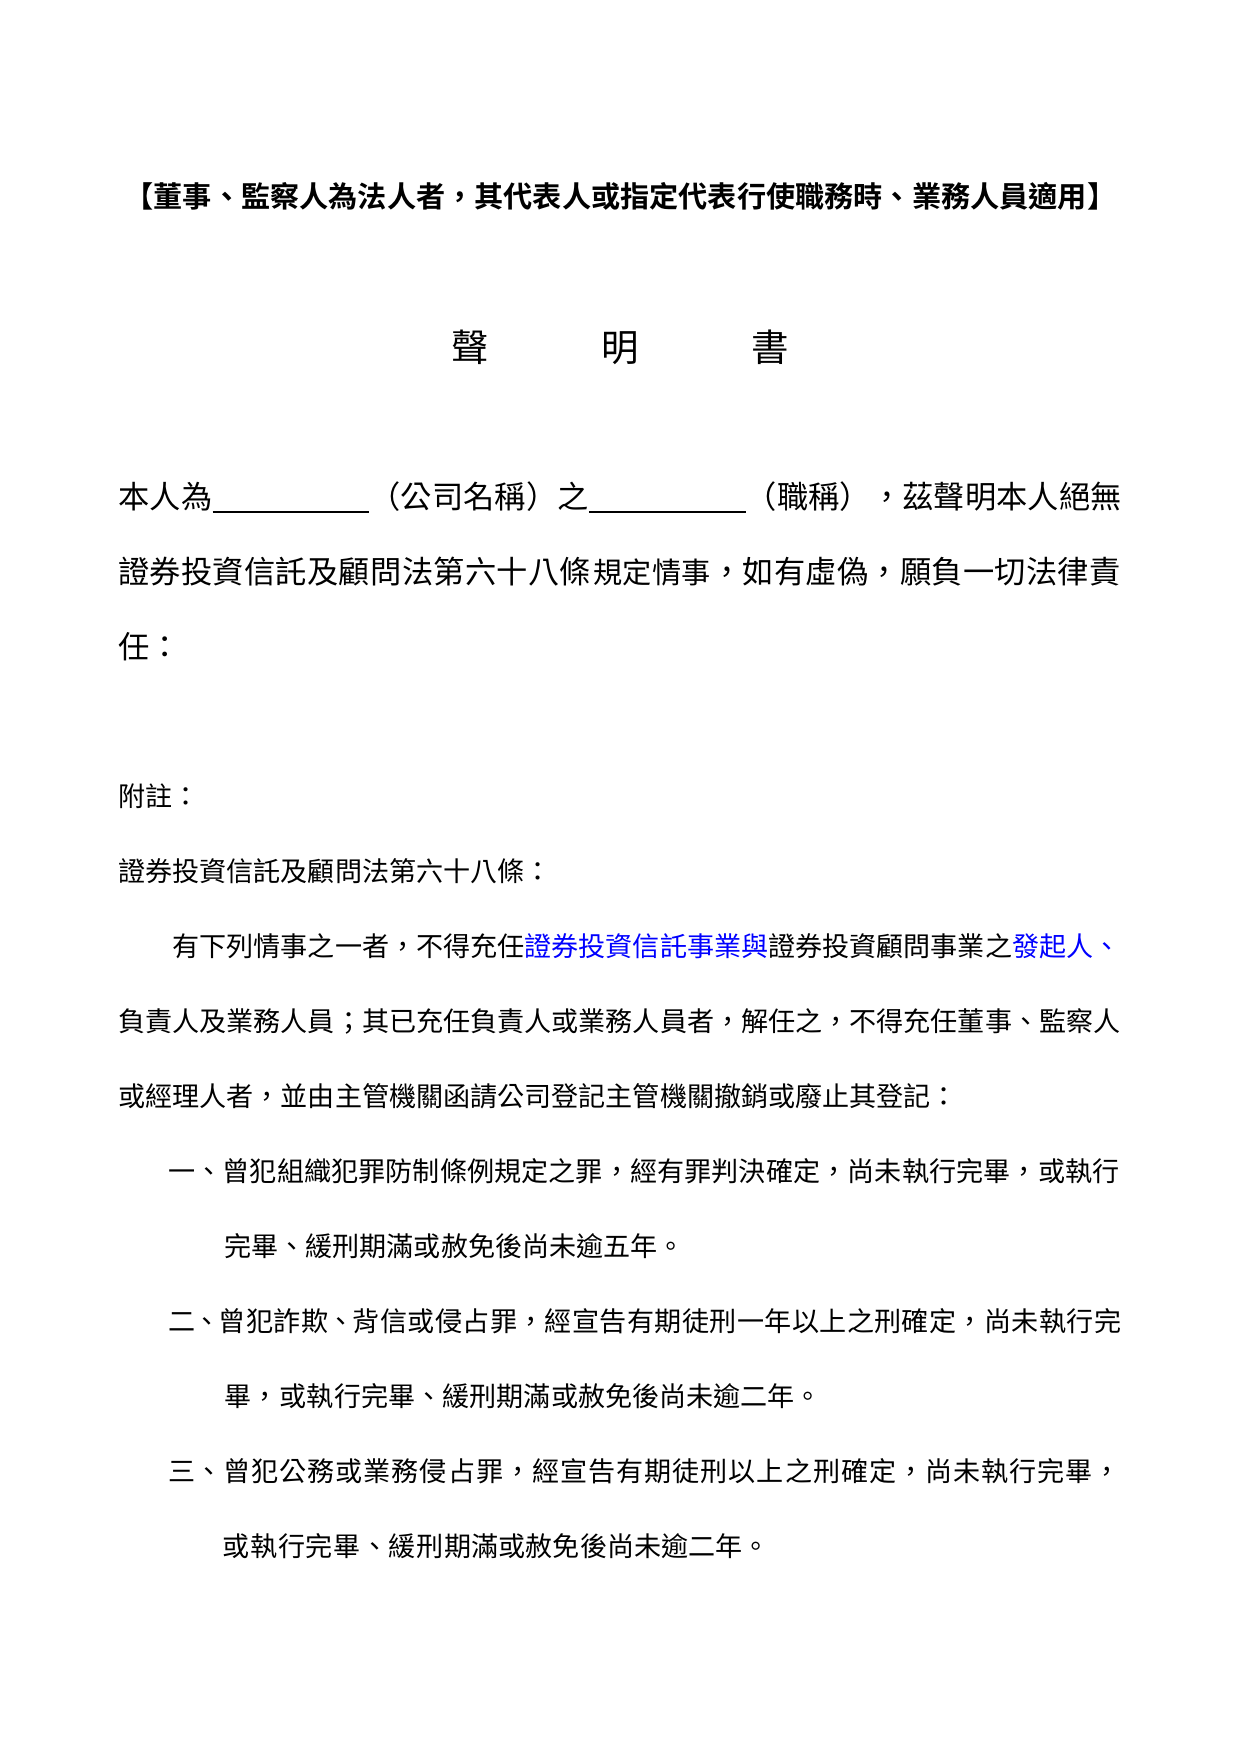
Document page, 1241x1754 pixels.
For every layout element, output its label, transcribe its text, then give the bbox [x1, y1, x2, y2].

text 二、曾犯詐欺、背信或侵占罪，經宣告有期徒刑一年以上之刑確定，尚未執行完畢，或執行完畢、緩刑期滿或赦免後尚未逾二年。 [168, 1282, 1122, 1432]
text 【董事、監察人為法人者，其代表人或指定代表行使職務時、業務人員適用】 [118, 157, 1122, 232]
text 聲 明 書 [118, 307, 1122, 382]
text 一、曾犯組織犯罪防制條例規定之罪，經有罪判決確定，尚未執行完畢，或執行完畢、緩刑期滿或赦免後尚未逾五年。 [168, 1132, 1122, 1282]
text 三、曾犯公務或業務侵占罪，經宣告有期徒刑以上之刑確定，尚未執行完畢，或執行完畢、緩刑期滿或赦免後尚未逾二年。 [168, 1432, 1122, 1582]
text 本人為 （公司名稱）之 （職稱），茲聲明本人絕無證券投資信託及顧問法第六十八條規定情事，如有虛偽，願負一切法律責任： [118, 457, 1122, 682]
text 有下列情事之一者，不得充任證券投資信託事業與證券投資顧問事業之發起人、負責人及業務人員；其已充任負責人或業務人員者，解任之，不得充任董事、監察人或經理人者，並由主管機關函請公司登記主管機關撤銷或廢止其登記： [118, 907, 1122, 1132]
text 證券投資信託及顧問法第六十八條： [118, 832, 1122, 907]
text 附註： [118, 757, 1122, 832]
